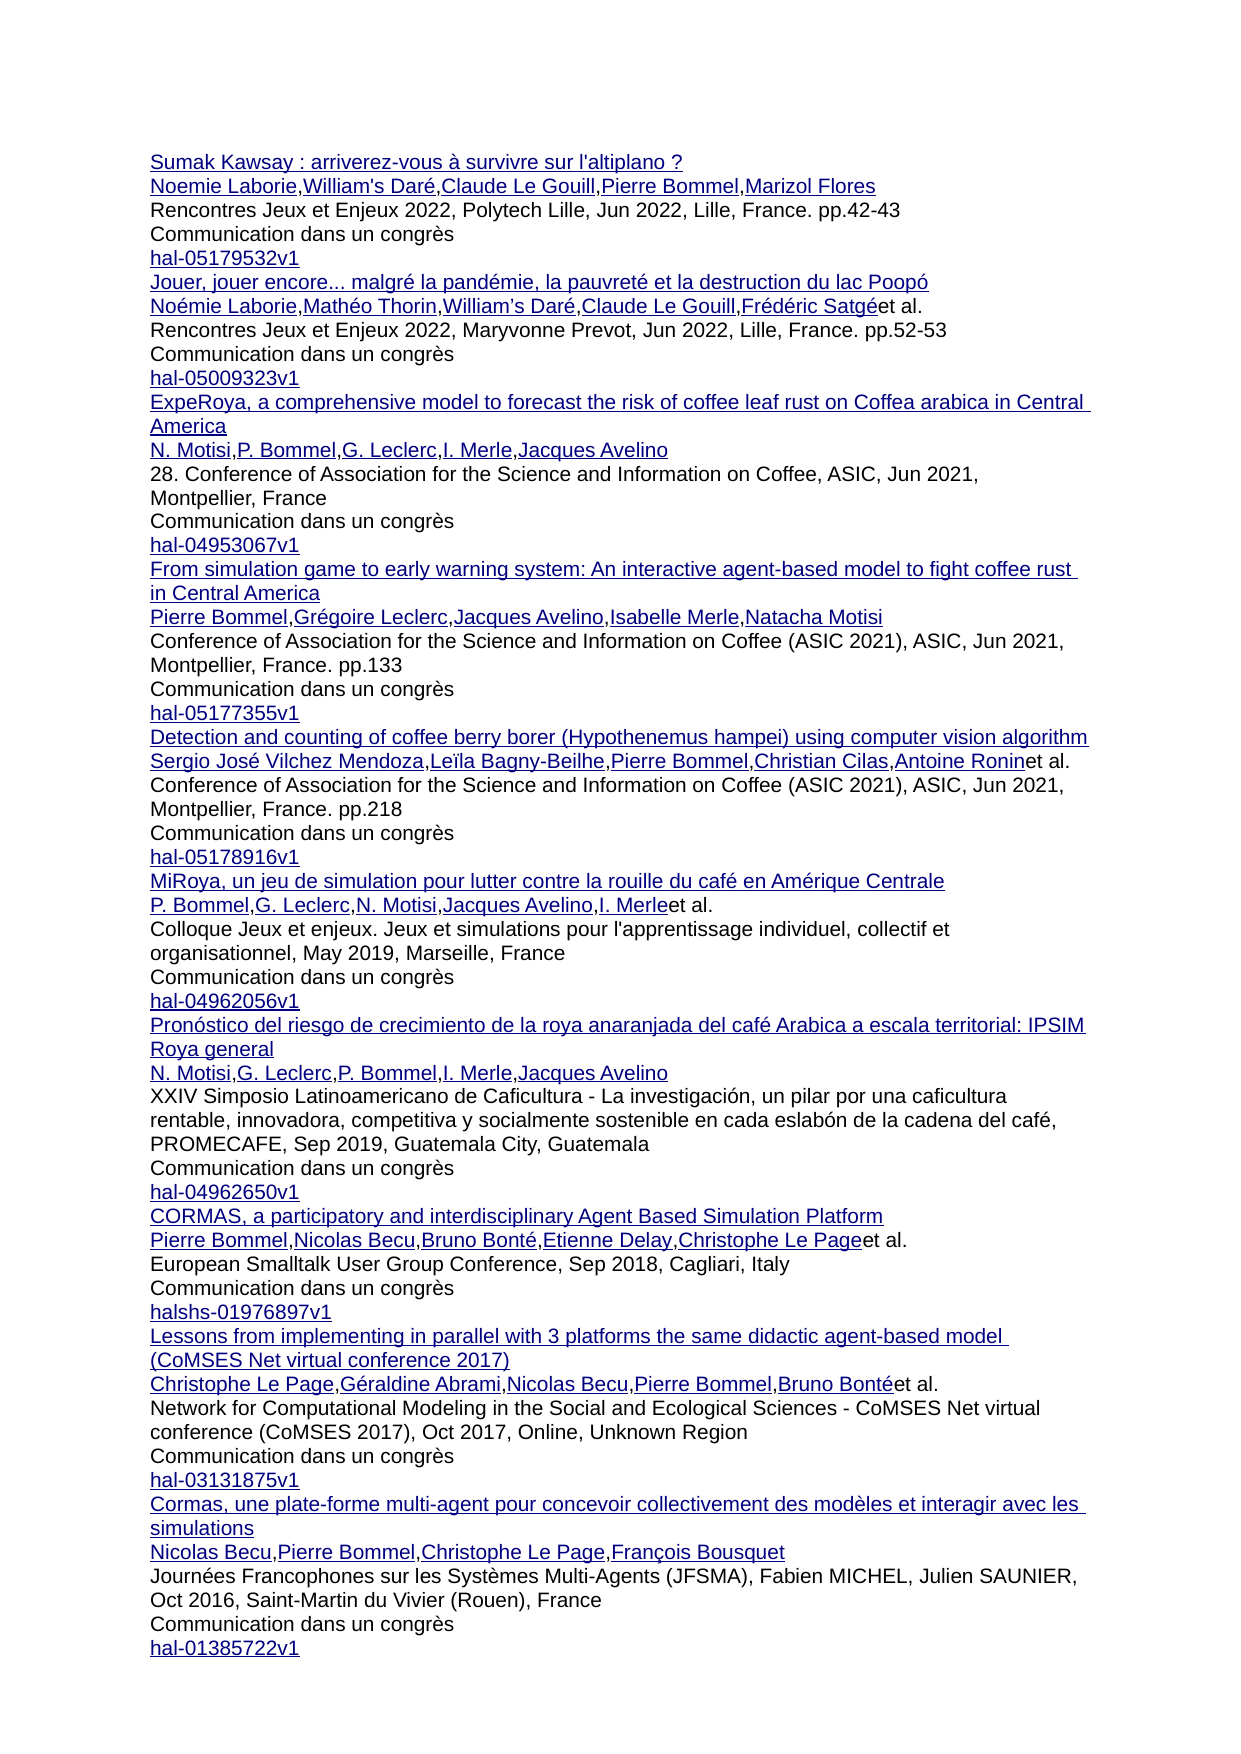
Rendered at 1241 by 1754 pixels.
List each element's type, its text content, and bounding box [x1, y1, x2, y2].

table_cell Detection and counting of coffee berry borer (Hypothenemus hampei) using computer vision algorithm Sergio José Vilchez Mendoza,Leïla Bagny-Beilhe,Pierre Bommel,Christian Cilas,Antoine Roninet al. Conference of Association for the Science and Information on Coffee (ASIC 2021), ASIC, Jun 2021, Montpellier, France. pp.218 Communication dans un congrès hal-05178916v1 [150, 725, 1090, 869]
table_cell ExpeRoya, a comprehensive model to forecast the risk of coffee leaf rust on Coffea arabica in Central [150, 390, 1090, 411]
table_cell Sumak Kawsay : arriverez-vous à survivre sur l'altiplano ? Noemie Laborie,William's Daré,Claude Le Gouill,Pierre Bommel,Marizol Flores Rencontres Jeux et Enjeux 2022, Polytech Lille, Jun 2022, Lille, France. pp.42-43 Communication dans un congrès hal-05179532v1 [150, 150, 1090, 270]
table_cell Pronóstico del riesgo de crecimiento de la roya anaranjada del café Arabica a escala territorial: IPSIM Roya general N. Motisi,G. Leclerc,P. Bommel,I. Merle,Jacques Avelino XXIV Simposio Latinoamericano de Caficultura - La investigación, un pilar por una caficultura rentable, innovadora, competitiva y socialmente sostenible en cada eslabón de la cadena del café, PROMECAFE, Sep 2019, Guatemala City, Guatemala Communication dans un congrès hal-04962650v1 [150, 1013, 1090, 1204]
table_cell From simulation game to early warning system: An interactive agent-based model to fight coffee rust in Central America Pierre Bommel,Grégoire Leclerc,Jacques Avelino,Isabelle Merle,Natacha Motisi Conference of Association for the Science and Information on Coffee (ASIC 2021), ASIC, Jun 2021, Montpellier, France. pp.133 Communication dans un congrès hal-05177355v1 [150, 557, 1090, 725]
table_cell Jouer, jouer encore... malgré la pandémie, la pauvreté et la destruction du lac Poopó Noémie Laborie,Mathéo Thorin,William’s Daré,Claude Le Gouill,Frédéric Satgéet al. Rencontres Jeux et Enjeux 2022, Maryvonne Prevot, Jun 2022, Lille, France. pp.52-53 Communication dans un congrès hal-05009323v1 [150, 270, 1090, 389]
table_cell CORMAS, a participatory and interdisciplinary Agent Based Simulation Platform Pierre Bommel,Nicolas Becu,Bruno Bonté,Etienne Delay,Christophe Le Pageet al. European Smalltalk User Group Conference, Sep 2018, Cagliari, Italy Communication dans un congrès halshs-01976897v1 [150, 1204, 1090, 1324]
table_cell Cormas, une plate-forme multi-agent pour concevoir collectivement des modèles et interagir avec les simulations Nicolas Becu,Pierre Bommel,Christophe Le Page,François Bousquet Journées Francophones sur les Systèmes Multi-Agents (JFSMA), Fabien MICHEL, Julien SAUNIER, Oct 2016, Saint-Martin du Vivier (Rouen), France Communication dans un congrès hal-01385722v1 [150, 1492, 1090, 1659]
table_cell MiRoya, un jeu de simulation pour lutter contre la rouille du café en Amérique Centrale P. Bommel,G. Leclerc,N. Motisi,Jacques Avelino,I. Merleet al. Colloque Jeux et enjeux. Jeux et simulations pour l'apprentissage individuel, collectif et organisationnel, May 2019, Marseille, France Communication dans un congrès hal-04962056v1 [150, 869, 1090, 1012]
table_cell America N. Motisi,P. Bommel,G. Leclerc,I. Merle,Jacques Avelino 28. Conference of Association for the Science and Information on Coffee, ASIC, Jun 2021, Montpellier, France Communication dans un congrès hal-04953067v1 [150, 412, 1090, 557]
table_cell Lessons from implementing in parallel with 3 platforms the same didactic agent-based model (CoMSES Net virtual conference 2017) Christophe Le Page,Géraldine Abrami,Nicolas Becu,Pierre Bommel,Bruno Bontéet al. Network for Computational Modeling in the Social and Ecological Sciences - CoMSES Net virtual conference (CoMSES 2017), Oct 2017, Online, Unknown Region Communication dans un congrès hal-03131875v1 [150, 1324, 1090, 1492]
